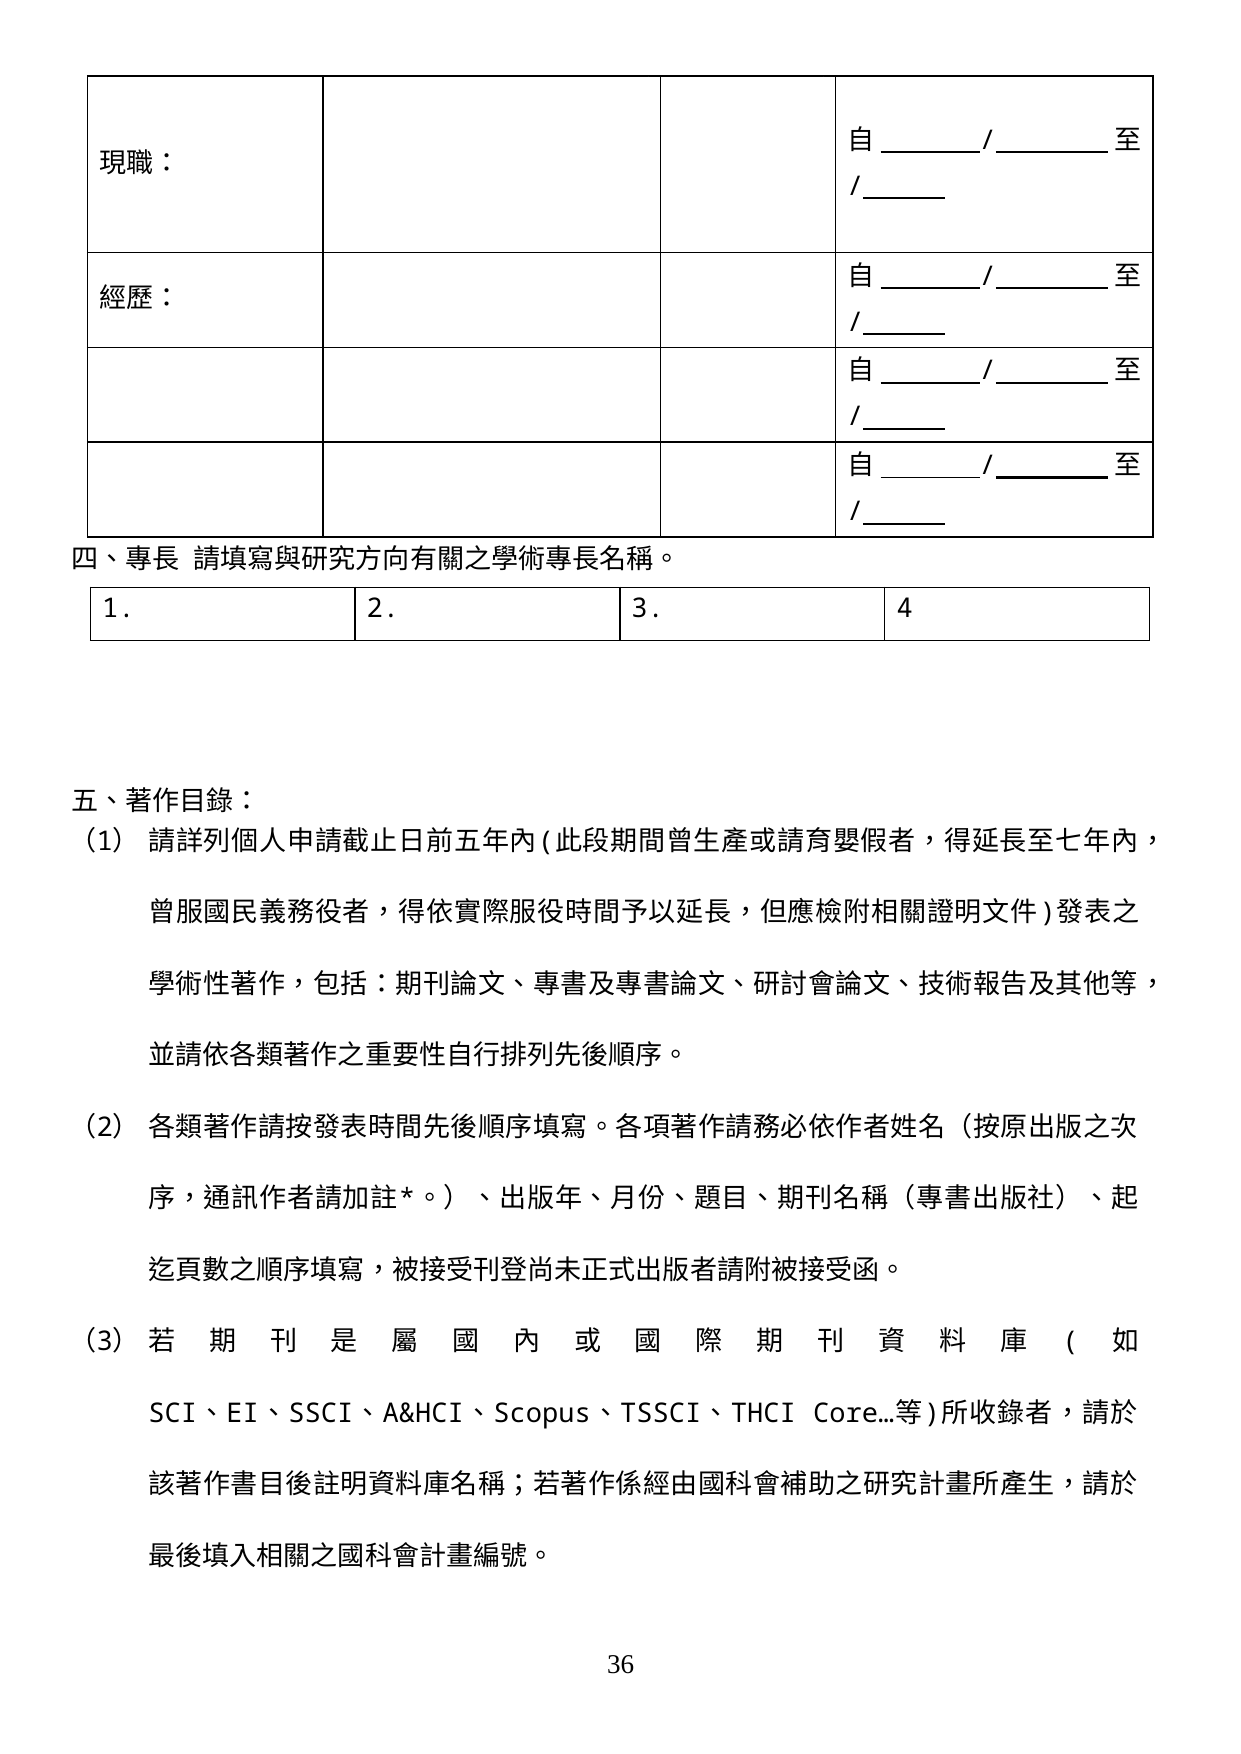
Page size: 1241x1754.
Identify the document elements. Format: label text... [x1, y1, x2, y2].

table_cell [661, 348, 835, 441]
table_cell [324, 443, 660, 536]
table_header 4 [885, 588, 1149, 639]
table_cell [661, 443, 835, 536]
table_cell 自 / 至 / [836, 77, 1152, 252]
table_cell [661, 253, 835, 347]
table_cell 經歷： [88, 253, 322, 347]
table_cell [324, 77, 660, 252]
table_header [91, 588, 354, 639]
table_cell [324, 253, 660, 347]
text 五、著作目錄： [71, 779, 1169, 818]
table_cell [661, 77, 835, 252]
table_cell [673, 78, 823, 243]
table_cell 自 / 至 / [836, 443, 1152, 536]
table_cell [88, 348, 322, 441]
table_cell [324, 348, 660, 441]
table_cell 現職： [88, 77, 322, 252]
table_cell [335, 78, 648, 243]
list 請詳列個人申請截止日前五年內(此段期間曾生產或請育嬰假者，得延長至七年內，曾服國民義務役者，得依實際服役時間予以延長，但應檢附相關證明文件)發表之學術性著作，包括：期刊論文、專書及專書論文、研討會論文、技術報告及其他等，並請依各類著作之重要性自行排列先後順序。 [69, 818, 1139, 1072]
table_cell [88, 443, 322, 536]
table_header [621, 588, 884, 639]
table_cell 自 / 至 / [836, 348, 1152, 441]
text 四、專長 請填寫與研究方向有關之學術專長名稱。 [71, 537, 1169, 577]
list 若期刊是屬國內或國際期刊資料庫(如SCI、EI、SSCI、A&HCI、Scopus、TSSCI、THCI Core…等)所收錄者，請於該著作書目後註明資料庫名稱；若著作係經由國科會補助之研究計畫所產生，請於最後填入相關之國科會計畫編號。 [69, 1319, 1139, 1573]
table_cell 自 / 至 / [836, 253, 1152, 347]
table_header [356, 588, 619, 639]
list 各類著作請按發表時間先後順序填寫。各項著作請務必依作者姓名（按原出版之次序，通訊作者請加註*。）、出版年、月份、題目、期刊名稱（專書出版社）、起迄頁數之順序填寫，被接受刊登尚未正式出版者請附被接受函。 [69, 1104, 1139, 1287]
